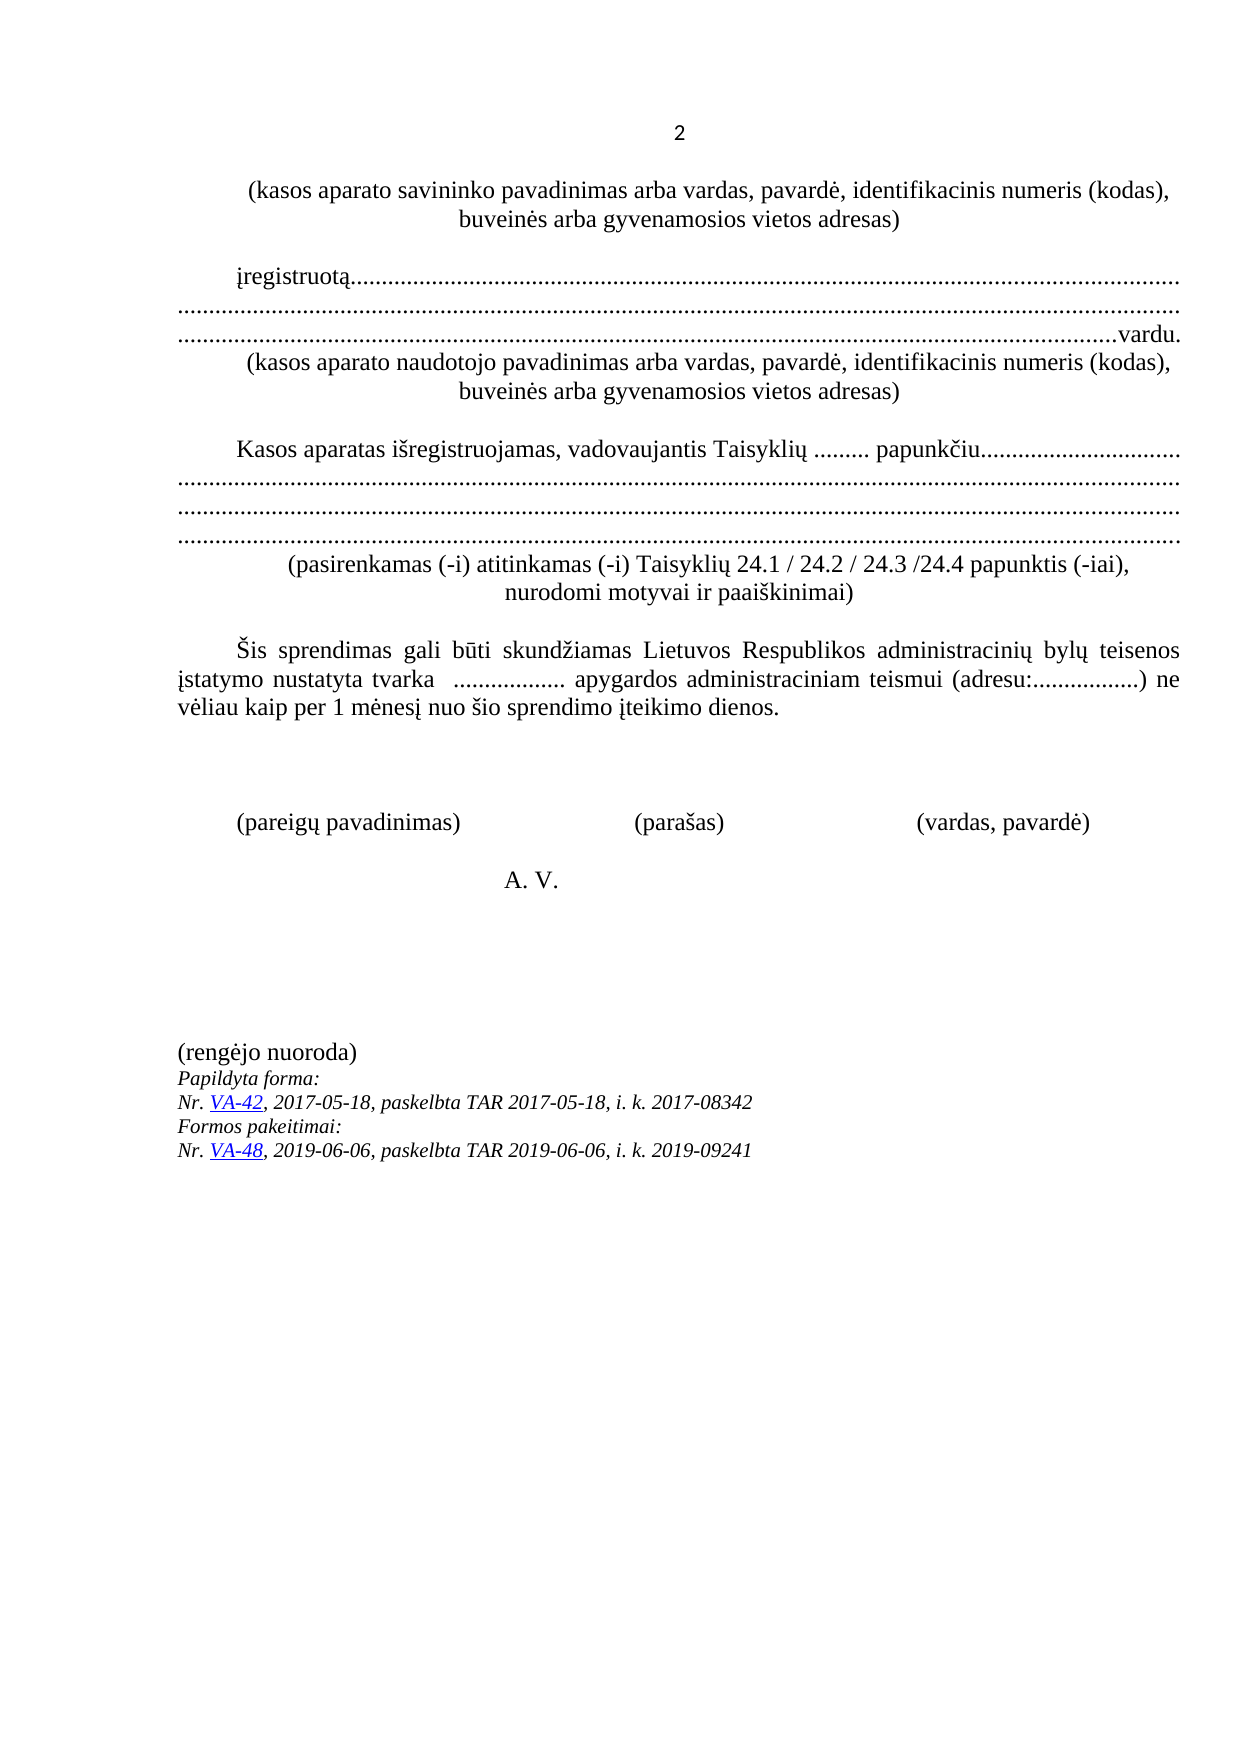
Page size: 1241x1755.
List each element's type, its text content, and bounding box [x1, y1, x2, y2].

text Papildyta forma: [177, 1066, 1181, 1090]
text įregistruotą [177, 261, 1181, 290]
text (kasos aparato savininko pavadinimas arba vardas, pavardė, identifikacinis numeris (kodas), buveinės arba gyvenamosios vietos adresas) [177, 175, 1181, 232]
text (kasos aparato naudotojo pavadinimas arba vardas, pavardė, identifikacinis numeris (kodas), buveinės arba gyvenamosios vietos adresas) [177, 347, 1181, 405]
text Šis sprendimas gali būti skundžiamas Lietuvos Respublikos administracinių bylų teisenos įstatymo nustatyta tvarka .................. apygardos administraciniam teismui (adresu:.................) ne vėliau kaip per 1 mėnesį nuo šio sprendimo įteikimo dienos. [177, 635, 1181, 721]
text (rengėjo nuoroda) [177, 1037, 1181, 1066]
text Nr. VA-48, 2019-06-06, paskelbta TAR 2019-06-06, i. k. 2019-09241 [177, 1138, 1181, 1162]
text A. V. [177, 865, 1181, 894]
text Nr. VA-42, 2017-05-18, paskelbta TAR 2017-05-18, i. k. 2017-08342 [177, 1090, 1181, 1114]
text (pareigų pavadinimas) (parašas) (vardas, pavardė) [177, 807, 1181, 836]
text Formos pakeitimai: [177, 1114, 1181, 1138]
text (pasirenkamas (-i) atitinkamas (-i) Taisyklių 24.1 / 24.2 / 24.3 /24.4 papunktis (-iai), nurodomi motyvai ir paaiškinimai) [177, 549, 1181, 606]
text Kasos aparatas išregistruojamas, vadovaujantis Taisyklių ......... papunkčiu [177, 434, 1181, 462]
text vardu. [177, 319, 1181, 347]
text . [177, 520, 1181, 549]
